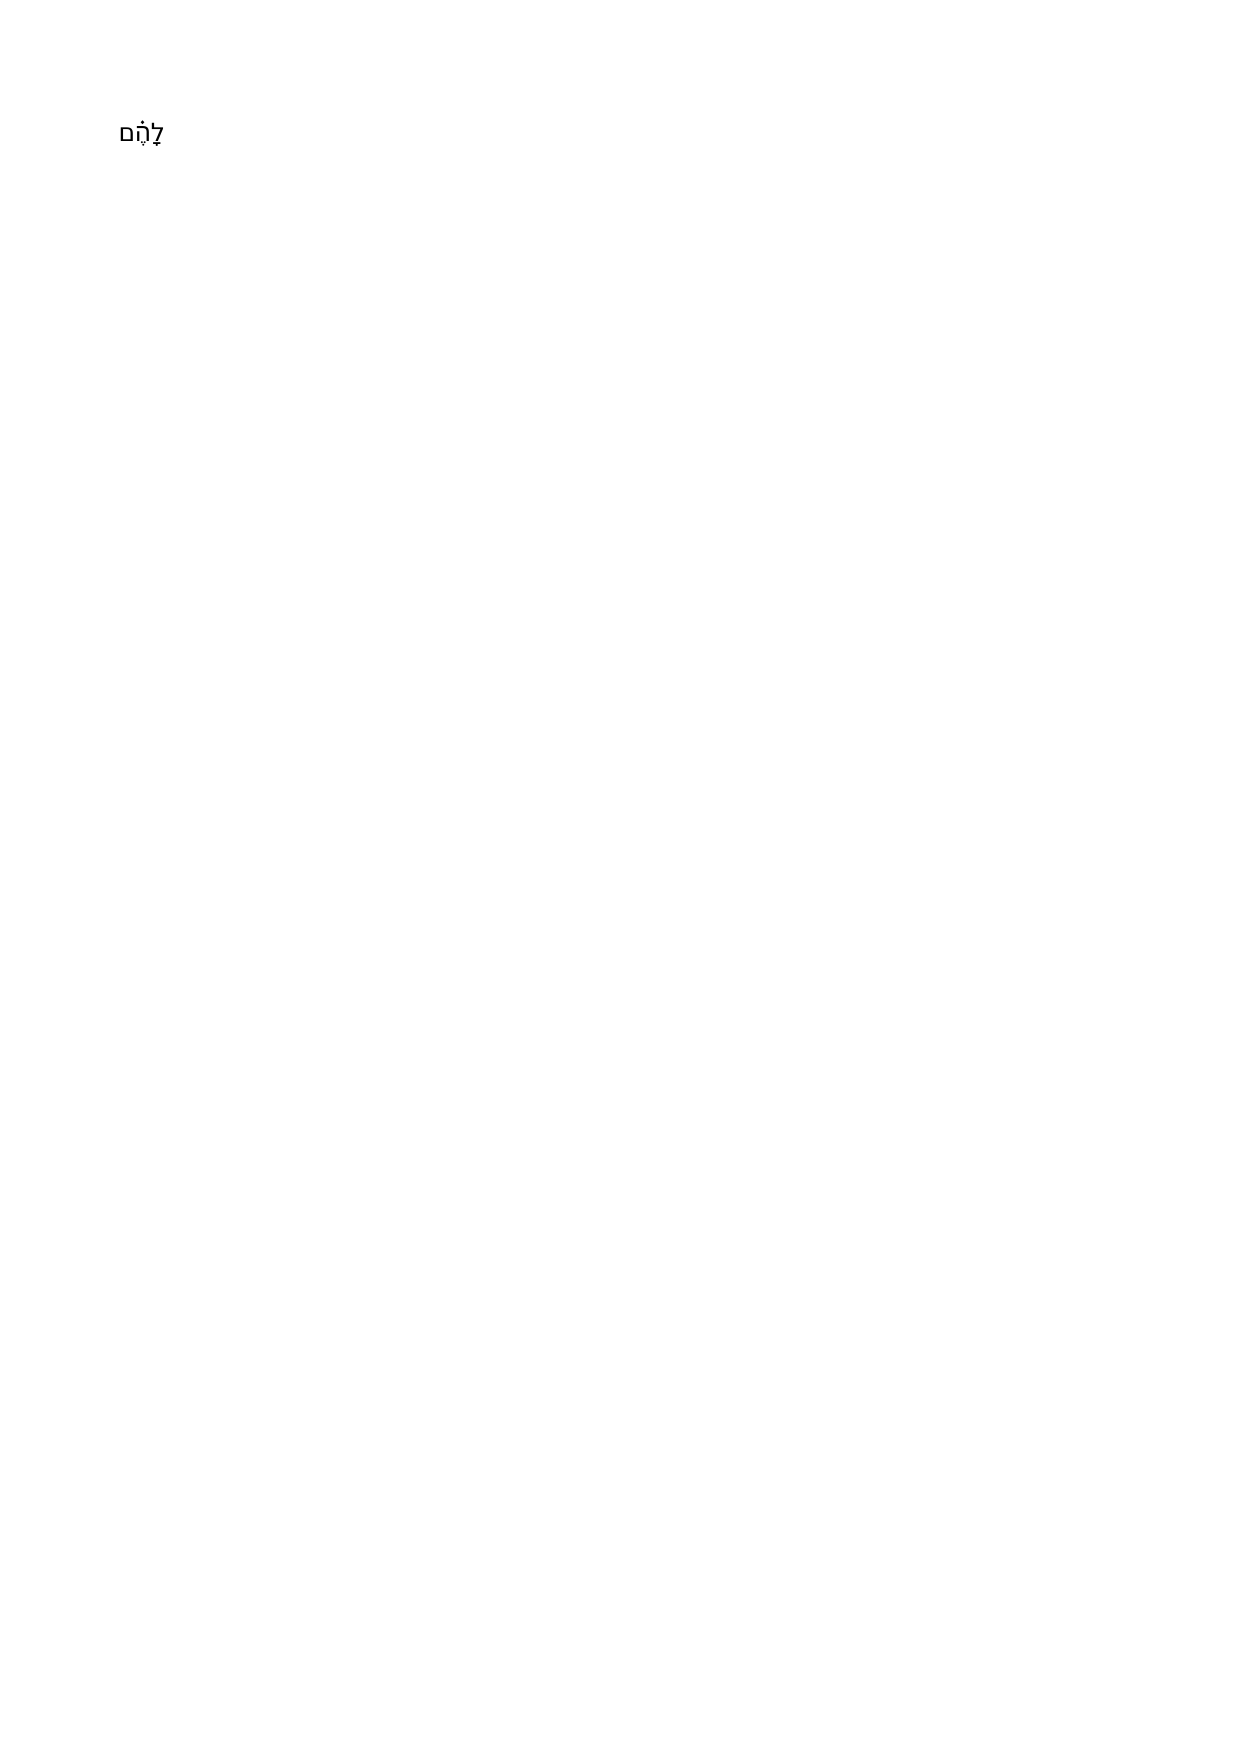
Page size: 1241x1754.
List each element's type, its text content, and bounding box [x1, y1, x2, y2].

text לָהֶ֗ם [118, 118, 1122, 147]
